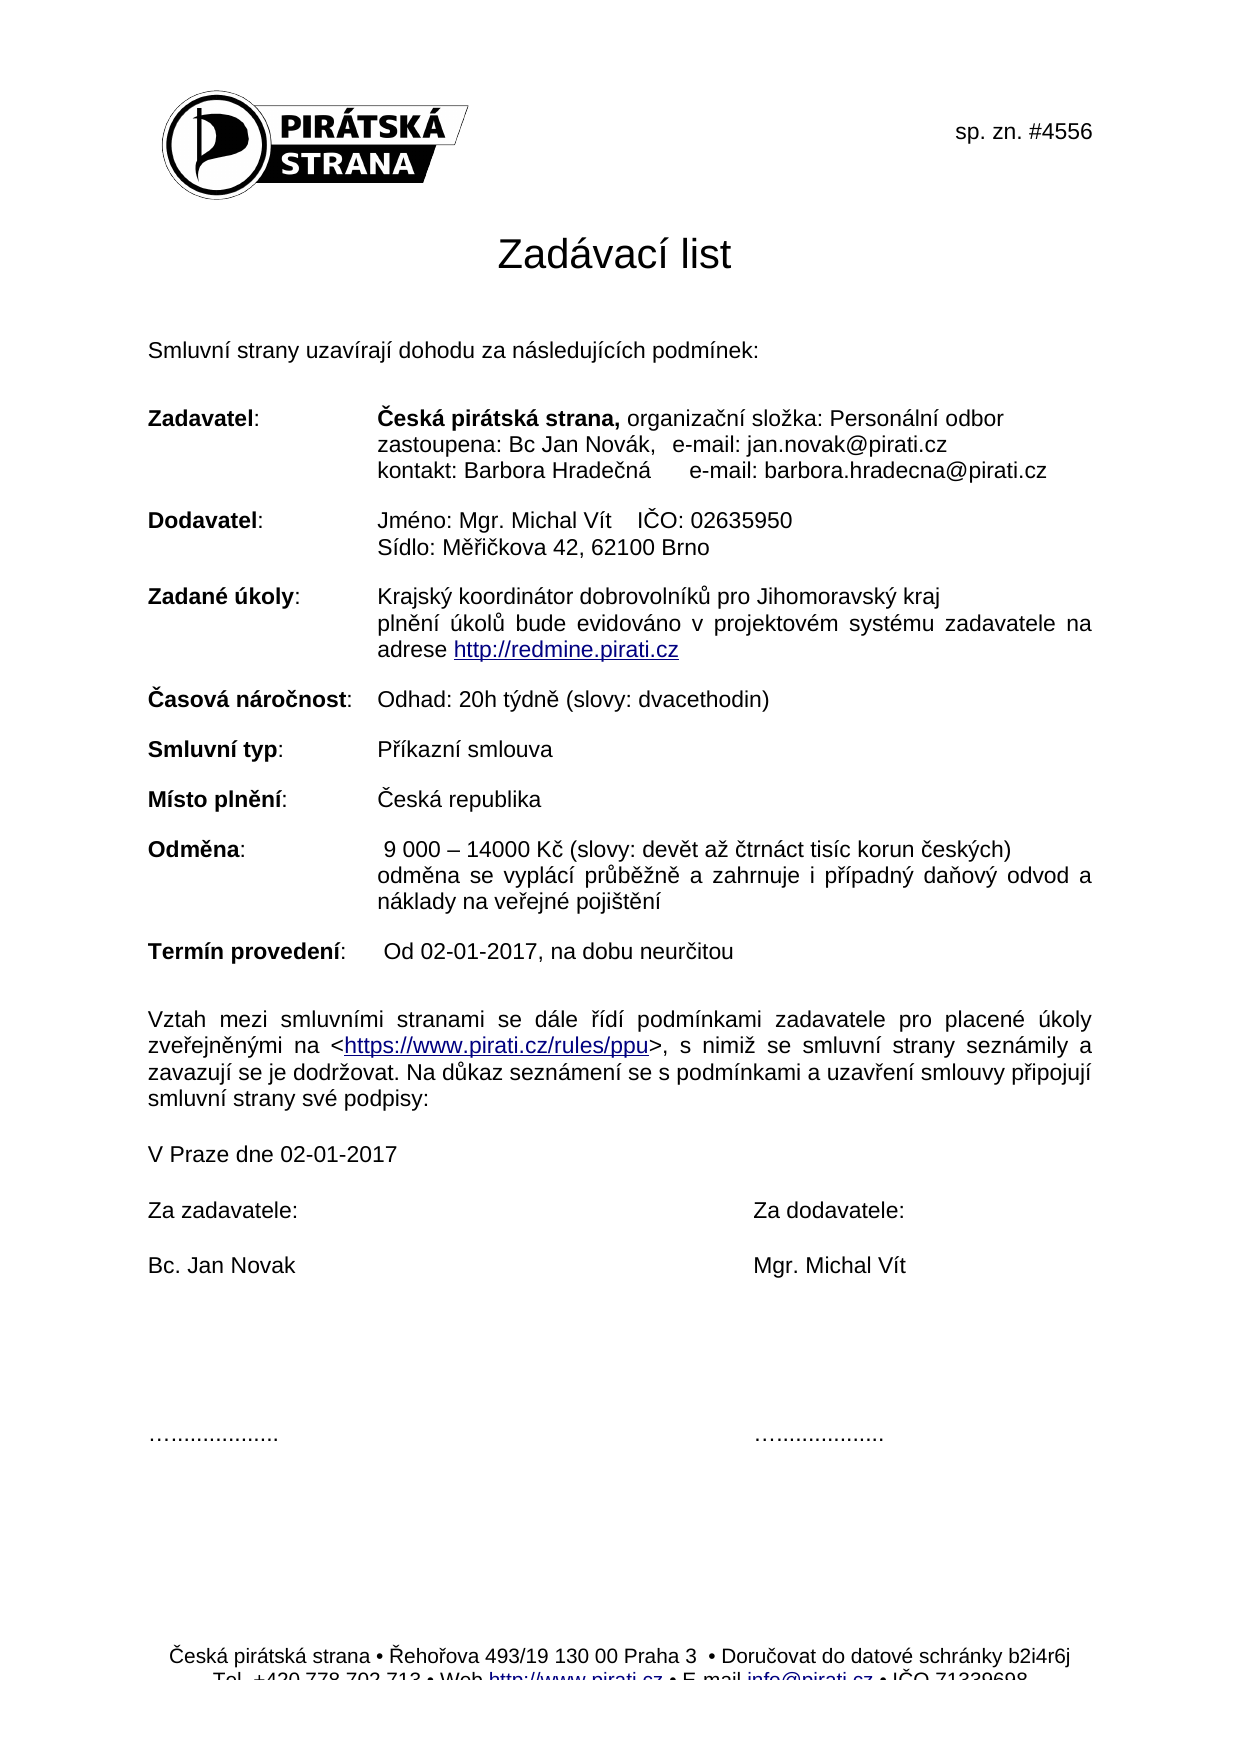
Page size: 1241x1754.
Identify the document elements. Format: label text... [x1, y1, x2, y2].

text sp. zn. #4556 [483, 118, 1093, 144]
text Bc. Jan Novak Mgr. Michal Vít [148, 1252, 1093, 1279]
picture [147, 75, 483, 214]
text Za zadavatele: Za dodavatele: [148, 1197, 1093, 1223]
table_cell Česká republika [377, 774, 1093, 824]
table_cell Jméno: Mgr. Michal Vít IČO: 02635950 Sídlo: Měřičkova 42, 62100 Brno [377, 495, 1093, 572]
text Smluvní strany uzavírají dohodu za následujících podmínek: [148, 337, 1093, 363]
table_cell 9 000 – 14000 Kč (slovy: devět až čtrnáct tisíc korun českých) odměna se vyplácí průběžně a zahrnuje i případný daňový odvod a náklady na veřejné pojištění [377, 824, 1093, 926]
subtitle Zadávací list [148, 230, 1093, 278]
table_cell Termín provedení: [148, 926, 377, 976]
table_cell Odměna: [148, 824, 377, 926]
table_cell Zadané úkoly: [148, 572, 377, 674]
table_cell Místo plnění: [148, 774, 377, 824]
text …................. …................. [148, 1420, 1093, 1446]
text V Praze dne 02-01-2017 [148, 1141, 1093, 1167]
table_cell Časová náročnost: [148, 674, 377, 724]
table_cell Od 02-01-2017, na dobu neurčitou [377, 926, 1093, 976]
table_header Zadavatel: [148, 393, 377, 495]
table_cell Dodavatel: [148, 495, 377, 572]
table_cell Odhad: 20h týdně (slovy: dvacethodin) [377, 674, 1093, 724]
table_header Česká pirátská strana, organizační složka: Personální odbor zastoupena: Bc Jan Novák, e-mail: jan.novak@pirati.cz kontakt: Barbora Hradečná e-mail: barbora.hradecna@pirati.cz [377, 393, 1093, 495]
text Vztah mezi smluvními stranami se dále řídí podmínkami zadavatele pro placené úkoly zveřejněnými na <https://www.pirati.cz/rules/ppu>, s nimiž se smluvní strany seznámily a zavazují se je dodržovat. Na důkaz seznámení se s podmínkami a uzavření smlouvy připojují smluvní strany své podpisy: [148, 1006, 1093, 1111]
table_cell Smluvní typ: [148, 724, 377, 774]
table_cell Příkazní smlouva [377, 724, 1093, 774]
table_cell Krajský koordinátor dobrovolníků pro Jihomoravský kraj plnění úkolů bude evidováno v projektovém systému zadavatele na adrese http://redmine.pirati.cz [377, 572, 1093, 674]
